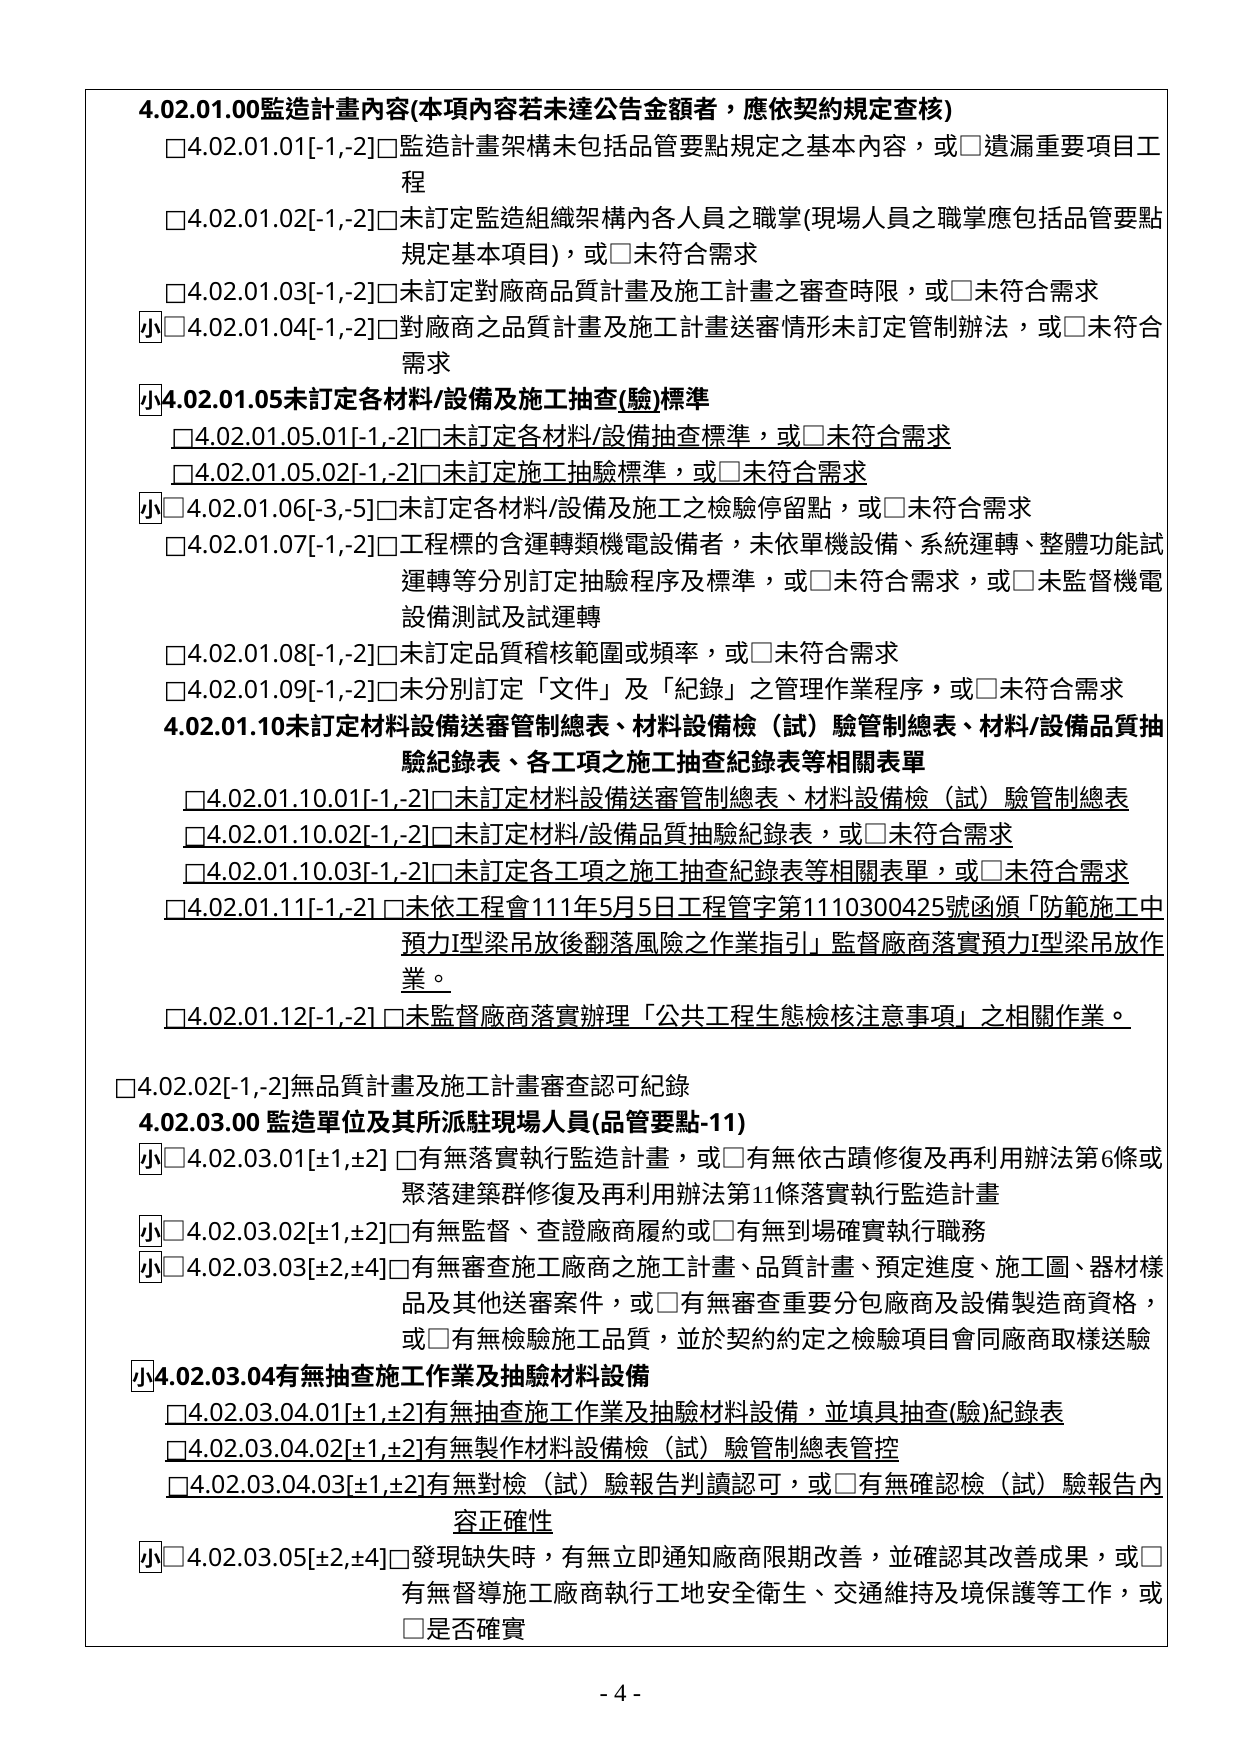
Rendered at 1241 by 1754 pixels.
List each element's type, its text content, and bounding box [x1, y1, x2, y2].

table_cell 4.02.01.00監造計畫內容(本項內容若未達公告金額者，應依契約規定查核) □4.02.01.01[-1,-2]□監造計畫架構未包括品管要點規定之基本內容，或□遺漏重要項目工程 □4.02.01.02[-1,-2]□未訂定監造組織架構內各人員之職掌(現場人員之職掌應包括品管要點規定基本項目)，或□未符合需求 □4.02.01.03[-1,-2]□未訂定對廠商品質計畫及施工計畫之審查時限，或□未符合需求 小□4.02.01.04[-1,-2]□對廠商之品質計畫及施工計畫送審情形未訂定管制辦法，或□未符合需求 小4.02.01.05未訂定各材料/設備及施工抽查(驗)標準 □4.02.01.05.01[-1,-2]□未訂定各材料/設備抽查標準，或□未符合需求 □4.02.01.05.02[-1,-2]□未訂定施工抽驗標準，或□未符合需求 小□4.02.01.06[-3,-5]□未訂定各材料/設備及施工之檢驗停留點，或□未符合需求 □4.02.01.07[-1,-2]□工程標的含運轉類機電設備者，未依單機設備、系統運轉、整體功能試運轉等分別訂定抽驗程序及標準，或□未符合需求，或□未監督機電設備測試及試運轉 □4.02.01.08[-1,-2]□未訂定品質稽核範圍或頻率，或□未符合需求 □4.02.01.09[-1,-2]□未分別訂定「文件」及「紀錄」之管理作業程序，或□未符合需求 4.02.01.10未訂定材料設備送審管制總表、材料設備檢（試）驗管制總表、材料/設備品質抽驗紀錄表、各工項之施工抽查紀錄表等相關表單 □4.02.01.10.01[-1,-2]□未訂定材料設備送審管制總表、材料設備檢（試）驗管制總表 □4.02.01.10.02[-1,-2]□未訂定材料/設備品質抽驗紀錄表，或□未符合需求 □4.02.01.10.03[-1,-2]□未訂定各工項之施工抽查紀錄表等相關表單，或□未符合需求 □4.02.01.11[-1,-2] □未依工程會111年5月5日工程管字第1110300425號函頒「防範施工中預力I型梁吊放後翻落風險之作業指引」監督廠商落實預力I型梁吊放作業。 □4.02.01.12[-1,-2] □未監督廠商落實辦理「公共工程生態檢核注意事項」之相關作業。 □4.02.02[-1,-2]無品質計畫及施工計畫審查認可紀錄 4.02.03.00 監造單位及其所派駐現場人員(品管要點-11) 小□4.02.03.01[±1,±2] □有無落實執行監造計畫，或□有無依古蹟修復及再利用辦法第6條或聚落建築群修復及再利用辦法第11條落實執行監造計畫 小□4.02.03.02[±1,±2]□有無監督、查證廠商履約或□有無到場確實執行職務 小□4.02.03.03[±2,±4]□有無審查施工廠商之施工計畫、品質計畫、預定進度、施工圖、器材樣品及其他送審案件，或□有無審查重要分包廠商及設備製造商資格，或□有無檢驗施工品質，並於契約約定之檢驗項目會同廠商取樣送驗 小4.02.03.04有無抽查施工作業及抽驗材料設備 □4.02.03.04.01[±1,±2]有無抽查施工作業及抽驗材料設備，並填具抽查(驗)紀錄表 □4.02.03.04.02[±1,±2]有無製作材料設備檢（試）驗管制總表管控 □4.02.03.04.03[±1,±2]有無對檢（試）驗報告判讀認可，或□有無確認檢（試）驗報告內容正確性 小□4.02.03.05[±2,±4]□發現缺失時，有無立即通知廠商限期改善，並確認其改善成果，或□有無督導施工廠商執行工地安全衛生、交通維持及境保護等工作，或□是否確實 [86, 90, 1167, 1646]
